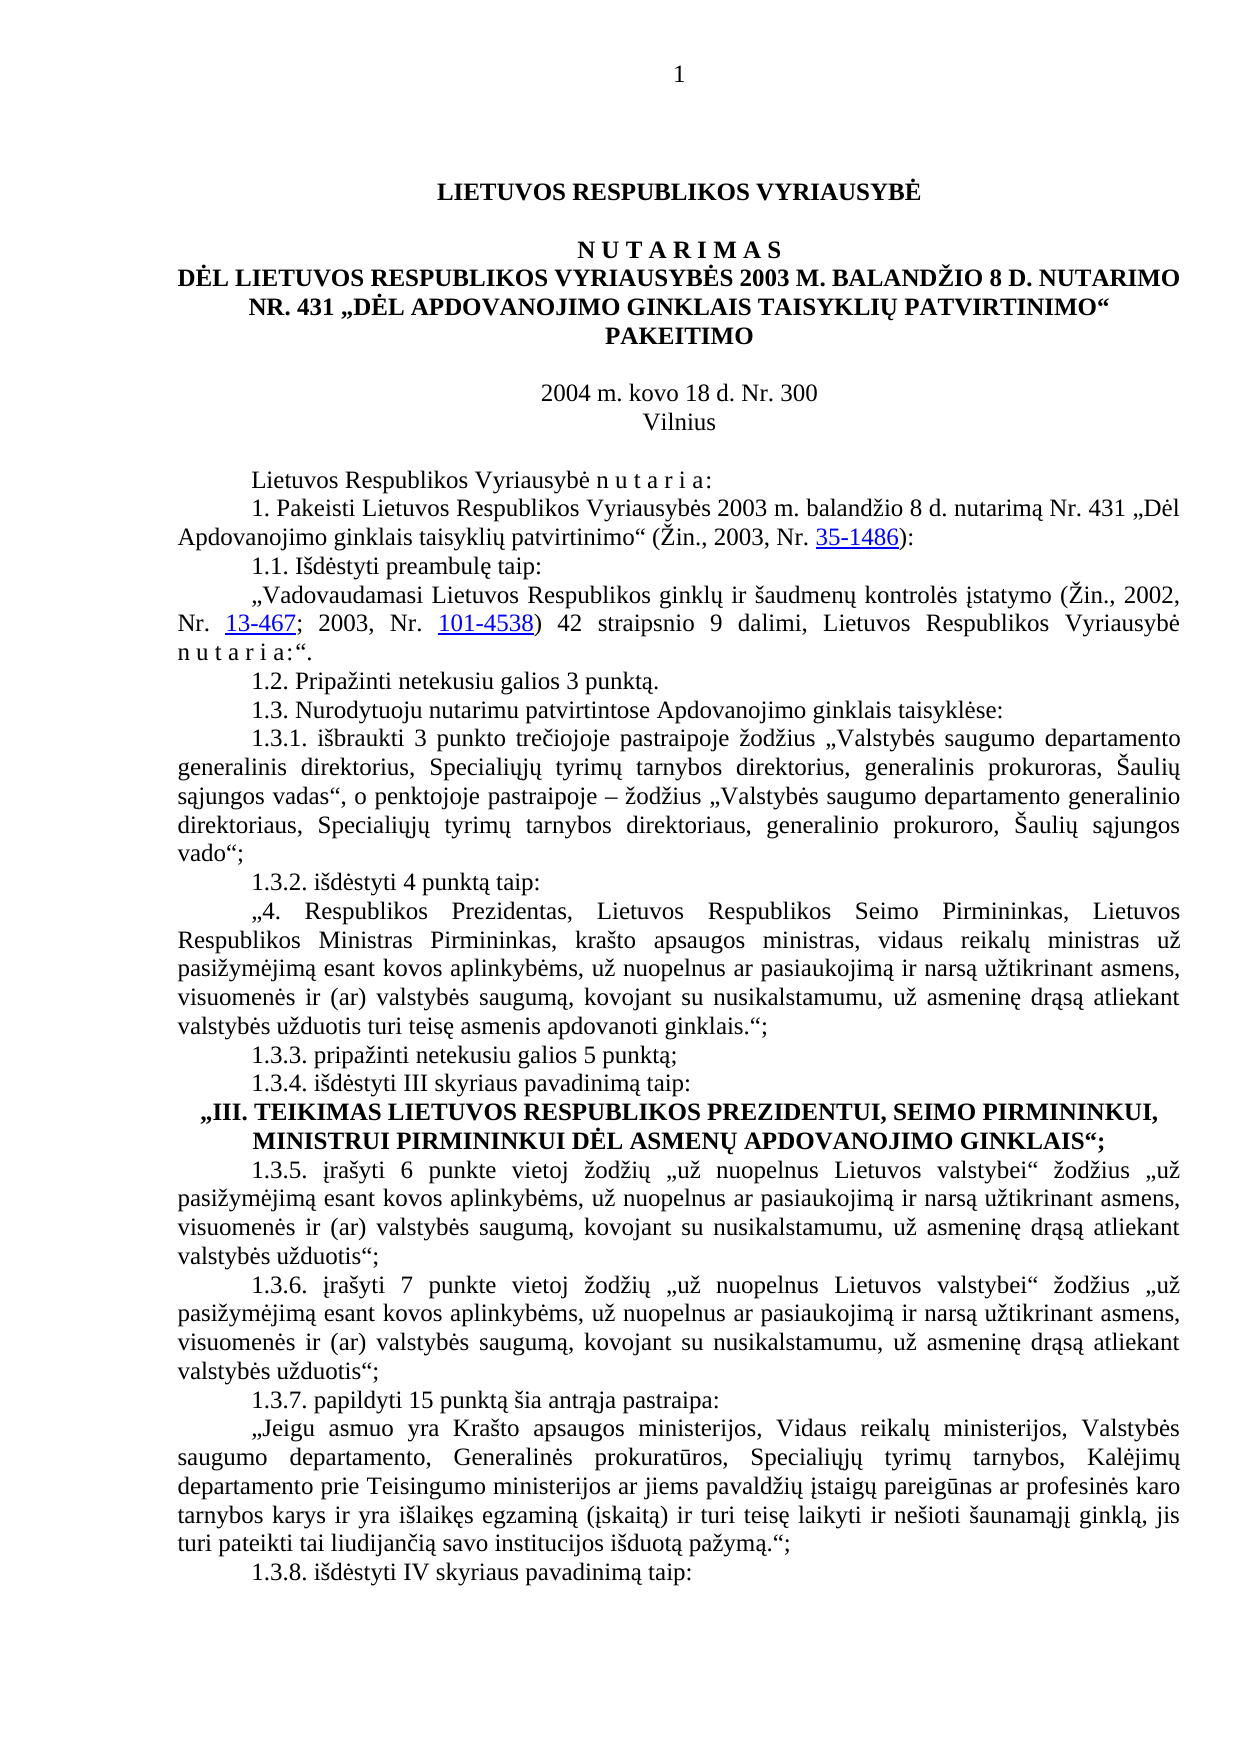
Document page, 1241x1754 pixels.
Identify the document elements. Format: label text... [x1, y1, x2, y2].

text 1.3. Nurodytuoju nutarimu patvirtintose Apdovanojimo ginklais taisyklėse: [177, 695, 1181, 723]
text DĖL LIETUVOS RESPUBLIKOS VYRIAUSYBĖS 2003 M. BALANDŽIO 8 D. NUTARIMO NR. 431 „DĖL APDOVANOJIMO GINKLAIS TAISYKLIŲ PATVIRTINIMO“ PAKEITIMO [177, 263, 1181, 350]
text Lietuvos Respublikos Vyriausybė nutaria: [177, 465, 1181, 493]
text 1. Pakeisti Lietuvos Respublikos Vyriausybės 2003 m. balandžio 8 d. nutarimą Nr. 431 „Dėl Apdovanojimo ginklais taisyklių patvirtinimo“ (Žin., 2003, Nr. 35-1486): [177, 493, 1181, 551]
text „4. Respublikos Prezidentas, Lietuvos Respublikos Seimo Pirmininkas, Lietuvos Respublikos Ministras Pirmininkas, krašto apsaugos ministras, vidaus reikalų ministras už pasižymėjimą esant kovos aplinkybėms, už nuopelnus ar pasiaukojimą ir narsą užtikrinant asmens, visuomenės ir (ar) valstybės saugumą, kovojant su nusikalstamumu, už asmeninę drąsą atliekant valstybės užduotis turi teisę asmenis apdovanoti ginklais.“; [177, 896, 1181, 1040]
text 1.3.1. išbraukti 3 punkto trečiojoje pastraipoje žodžius „Valstybės saugumo departamento generalinis direktorius, Specialiųjų tyrimų tarnybos direktorius, generalinis prokuroras, Šaulių sąjungos vadas“, o penktojoje pastraipoje – žodžius „Valstybės saugumo departamento generalinio direktoriaus, Specialiųjų tyrimų tarnybos direktoriaus, generalinio prokuroro, Šaulių sąjungos vado“; [177, 723, 1181, 867]
text „Jeigu asmuo yra Krašto apsaugos ministerijos, Vidaus reikalų ministerijos, Valstybės saugumo departamento, Generalinės prokuratūros, Specialiųjų tyrimų tarnybos, Kalėjimų departamento prie Teisingumo ministerijos ar jiems pavaldžių įstaigų pareigūnas ar profesinės karo tarnybos karys ir yra išlaikęs egzaminą (įskaitą) ir turi teisę laikyti ir nešioti šaunamąjį ginklą, jis turi pateikti tai liudijančią savo institucijos išduotą pažymą.“; [177, 1413, 1181, 1557]
text 1.3.5. įrašyti 6 punkte vietoj žodžių „už nuopelnus Lietuvos valstybei“ žodžius „už pasižymėjimą esant kovos aplinkybėms, už nuopelnus ar pasiaukojimą ir narsą užtikrinant asmens, visuomenės ir (ar) valstybės saugumą, kovojant su nusikalstamumu, už asmeninę drąsą atliekant valstybės užduotis“; [177, 1155, 1181, 1270]
text 1.2. Pripažinti netekusiu galios 3 punktą. [177, 666, 1181, 695]
text 1.3.4. išdėstyti III skyriaus pavadinimą taip: [177, 1068, 1181, 1097]
text „III. TEIKIMAS LIETUVOS RESPUBLIKOS PREZIDENTUI, SEIMO PIRMININKUI, MINISTRUI PIRMININKUI DĖL ASMENŲ APDOVANOJIMO GINKLAIS“; [177, 1097, 1181, 1155]
text 1.3.8. išdėstyti IV skyriaus pavadinimą taip: [177, 1557, 1181, 1586]
text „Vadovaudamasi Lietuvos Respublikos ginklų ir šaudmenų kontrolės įstatymo (Žin., 2002, Nr. 13-467; 2003, Nr. 101-4538) 42 straipsnio 9 dalimi, Lietuvos Respublikos Vyriausybė nutaria:“. [177, 580, 1181, 666]
text 1.3.2. išdėstyti 4 punktą taip: [177, 867, 1181, 896]
text 1.3.7. papildyti 15 punktą šia antrąja pastraipa: [177, 1385, 1181, 1413]
text 2004 m. kovo 18 d. Nr. 300 [177, 378, 1181, 407]
text LIETUVOS RESPUBLIKOS VYRIAUSYBĖ [177, 177, 1181, 206]
text 1.1. Išdėstyti preambulę taip: [177, 551, 1181, 580]
text Vilnius [177, 407, 1181, 436]
text 1.3.6. įrašyti 7 punkte vietoj žodžių „už nuopelnus Lietuvos valstybei“ žodžius „už pasižymėjimą esant kovos aplinkybėms, už nuopelnus ar pasiaukojimą ir narsą užtikrinant asmens, visuomenės ir (ar) valstybės saugumą, kovojant su nusikalstamumu, už asmeninę drąsą atliekant valstybės užduotis“; [177, 1270, 1181, 1385]
text N U T A R I M A S [177, 235, 1181, 263]
text 1.3.3. pripažinti netekusiu galios 5 punktą; [177, 1040, 1181, 1068]
